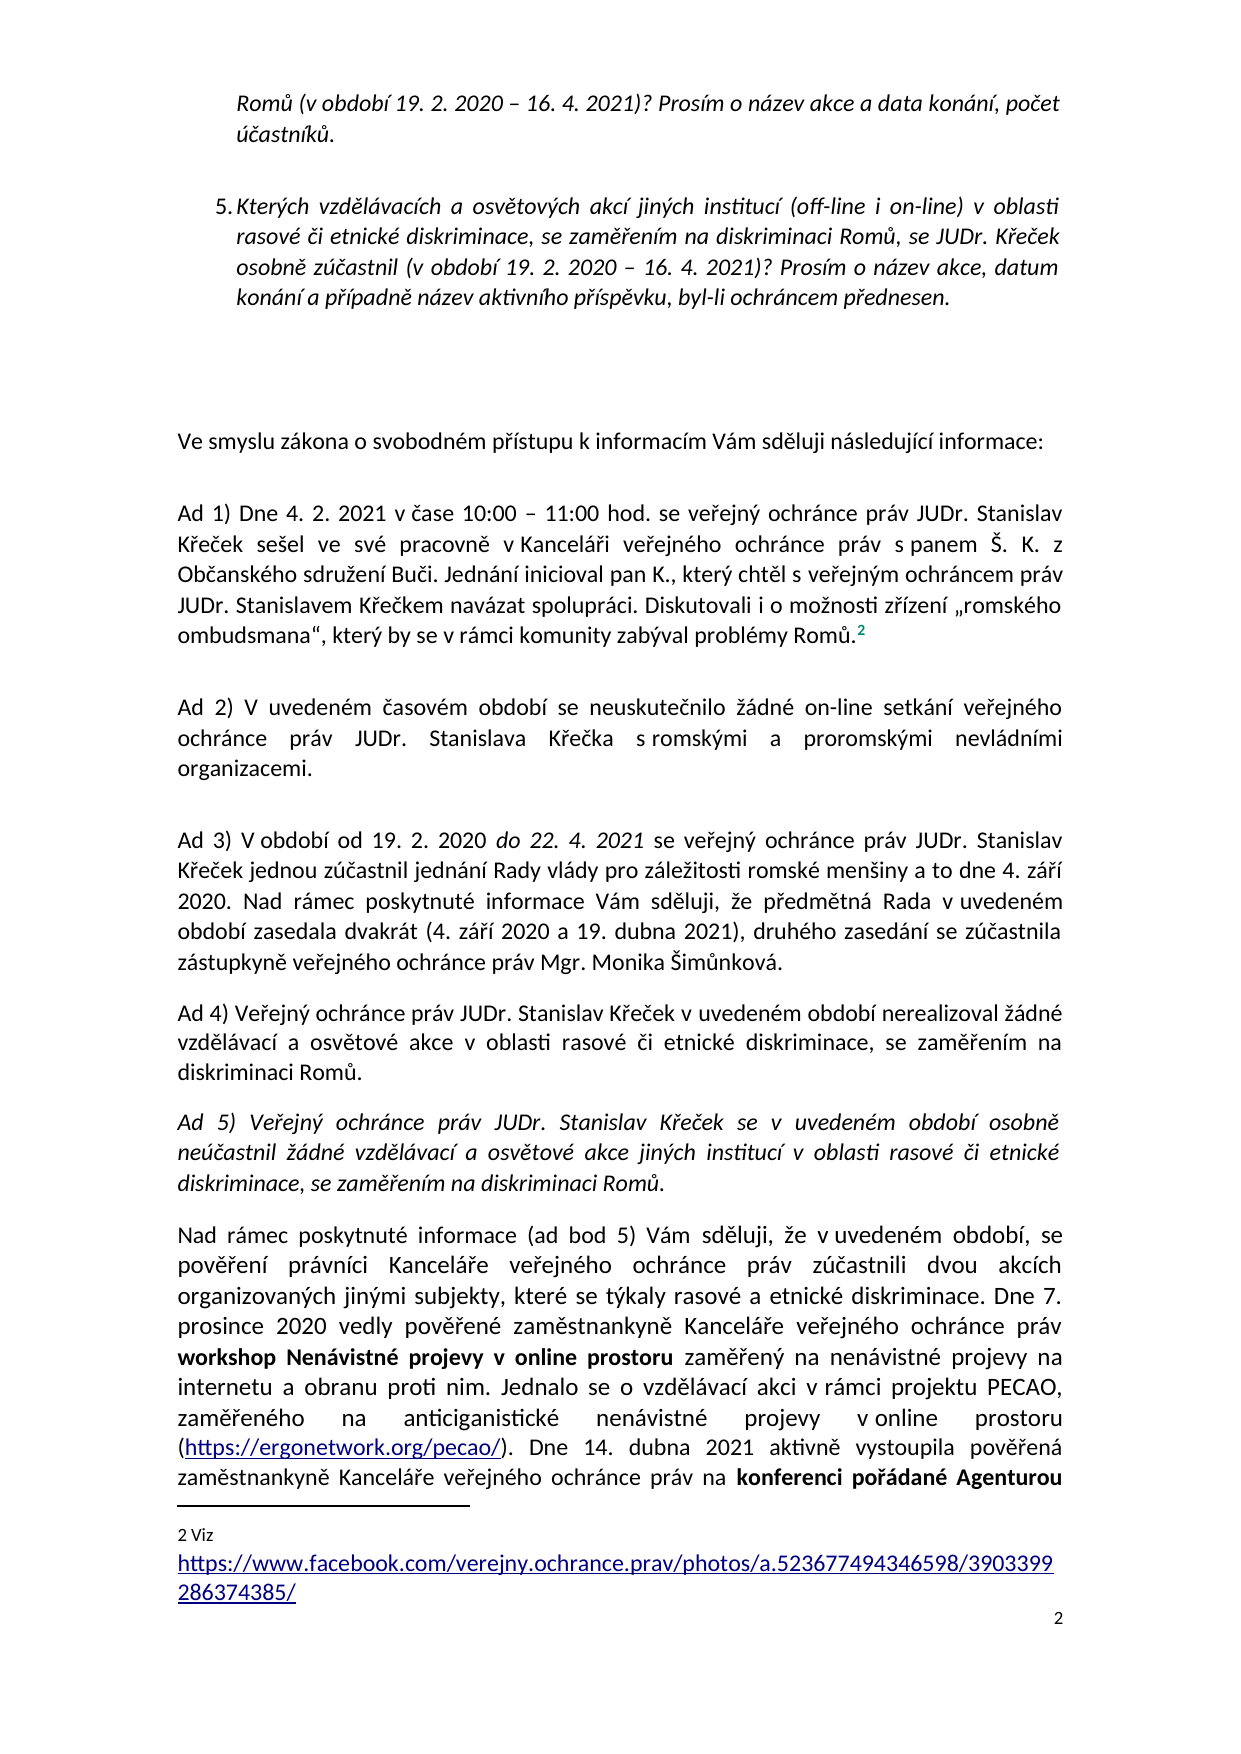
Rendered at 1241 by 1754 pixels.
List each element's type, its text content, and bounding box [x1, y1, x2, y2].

list Kterých vzdělávacích a osvětových akcí jiných institucí (off-line i on-line) v oblasti rasové či etnické diskriminace, se zaměřením na diskriminaci Romů, se JUDr. Křeček osobně zúčastnil (v období 19. 2. 2020 – 16. 4. 2021)? Prosím o název akce, datum konání a případně název aktivního příspěvku, byl-li ochráncem přednesen. [215, 191, 1063, 312]
text Nad rámec poskytnuté informace (ad bod 5) Vám sděluji, že v uvedeném období, se pověření právníci Kanceláře veřejného ochránce práv zúčastnili dvou akcích organizovaných jinými subjekty, které se týkaly rasové a etnické diskriminace. Dne 7. prosince 2020 vedly pověřené zaměstnankyně Kanceláře veřejného ochránce práv workshop Nenávistné projevy v online prostoru zaměřený na nenávistné projevy na internetu a obranu proti nim. Jednalo se o vzdělávací akci v rámci projektu PECAO, zaměřeného na anticiganistické nenávistné projevy v online prostoru (https://ergonetwork.org/pecao/). Dne 14. dubna 2021 aktivně vystoupila pověřená zaměstnankyně Kanceláře veřejného ochránce práv na konferenci pořádané Agenturou [177, 1219, 1063, 1491]
text Ad 2) V uvedeném časovém období se neuskutečnilo žádné on-line setkání veřejného ochránce práv JUDr. Stanislava Křečka s romskými a proromskými nevládními organizacemi. [177, 692, 1063, 782]
text Ad 4) Veřejný ochránce práv JUDr. Stanislav Křeček v uvedeném období nerealizoval žádné vzdělávací a osvětové akce v oblasti rasové či etnické diskriminace, se zaměřením na diskriminaci Romů. [177, 998, 1063, 1086]
text Ad 1) Dne 4. 2. 2021 v čase 10:00 – 11:00 hod. se veřejný ochránce práv JUDr. Stanislav Křeček sešel ve své pracovně v Kanceláři veřejného ochránce práv s panem Š. K. z Občanského sdružení Buči. Jednání inicioval pan K., který chtěl s veřejným ochráncem práv JUDr. Stanislavem Křečkem navázat spolupráci. Diskutovali i o možnosti zřízení „romského ombudsmana“, který by se v rámci komunity zabýval problémy Romů. [177, 498, 1063, 649]
text Ad 3) V období od 19. 2. 2020 do 22. 4. 2021 se veřejný ochránce práv JUDr. Stanislav Křeček jednou zúčastnil jednání Rady vlády pro záležitosti romské menšiny a to dne 4. září 2020. Nad rámec poskytnuté informace Vám sděluji, že předmětná Rada v uvedeném období zasedala dvakrát (4. září 2020 a 19. dubna 2021), druhého zasedání se zúčastnila zástupkyně veřejného ochránce práv Mgr. Monika Šimůnková. [177, 825, 1063, 976]
list Romů (v období 19. 2. 2020 – 16. 4. 2021)? Prosím o název akce a data konání, počet účastníků. [215, 88, 1063, 148]
text Viz https://www.facebook.com/verejny.ochrance.prav/photos/a.523677494346598/3903399286374385/ [177, 1518, 1063, 1606]
text Ad 5) Veřejný ochránce práv JUDr. Stanislav Křeček se v uvedeném období osobně neúčastnil žádné vzdělávací a osvětové akce jiných institucí v oblasti rasové či etnické diskriminace, se zaměřením na diskriminaci Romů. [177, 1107, 1063, 1197]
text Ve smyslu zákona o svobodném přístupu k informacím Vám sděluji následující informace: [177, 426, 1063, 456]
